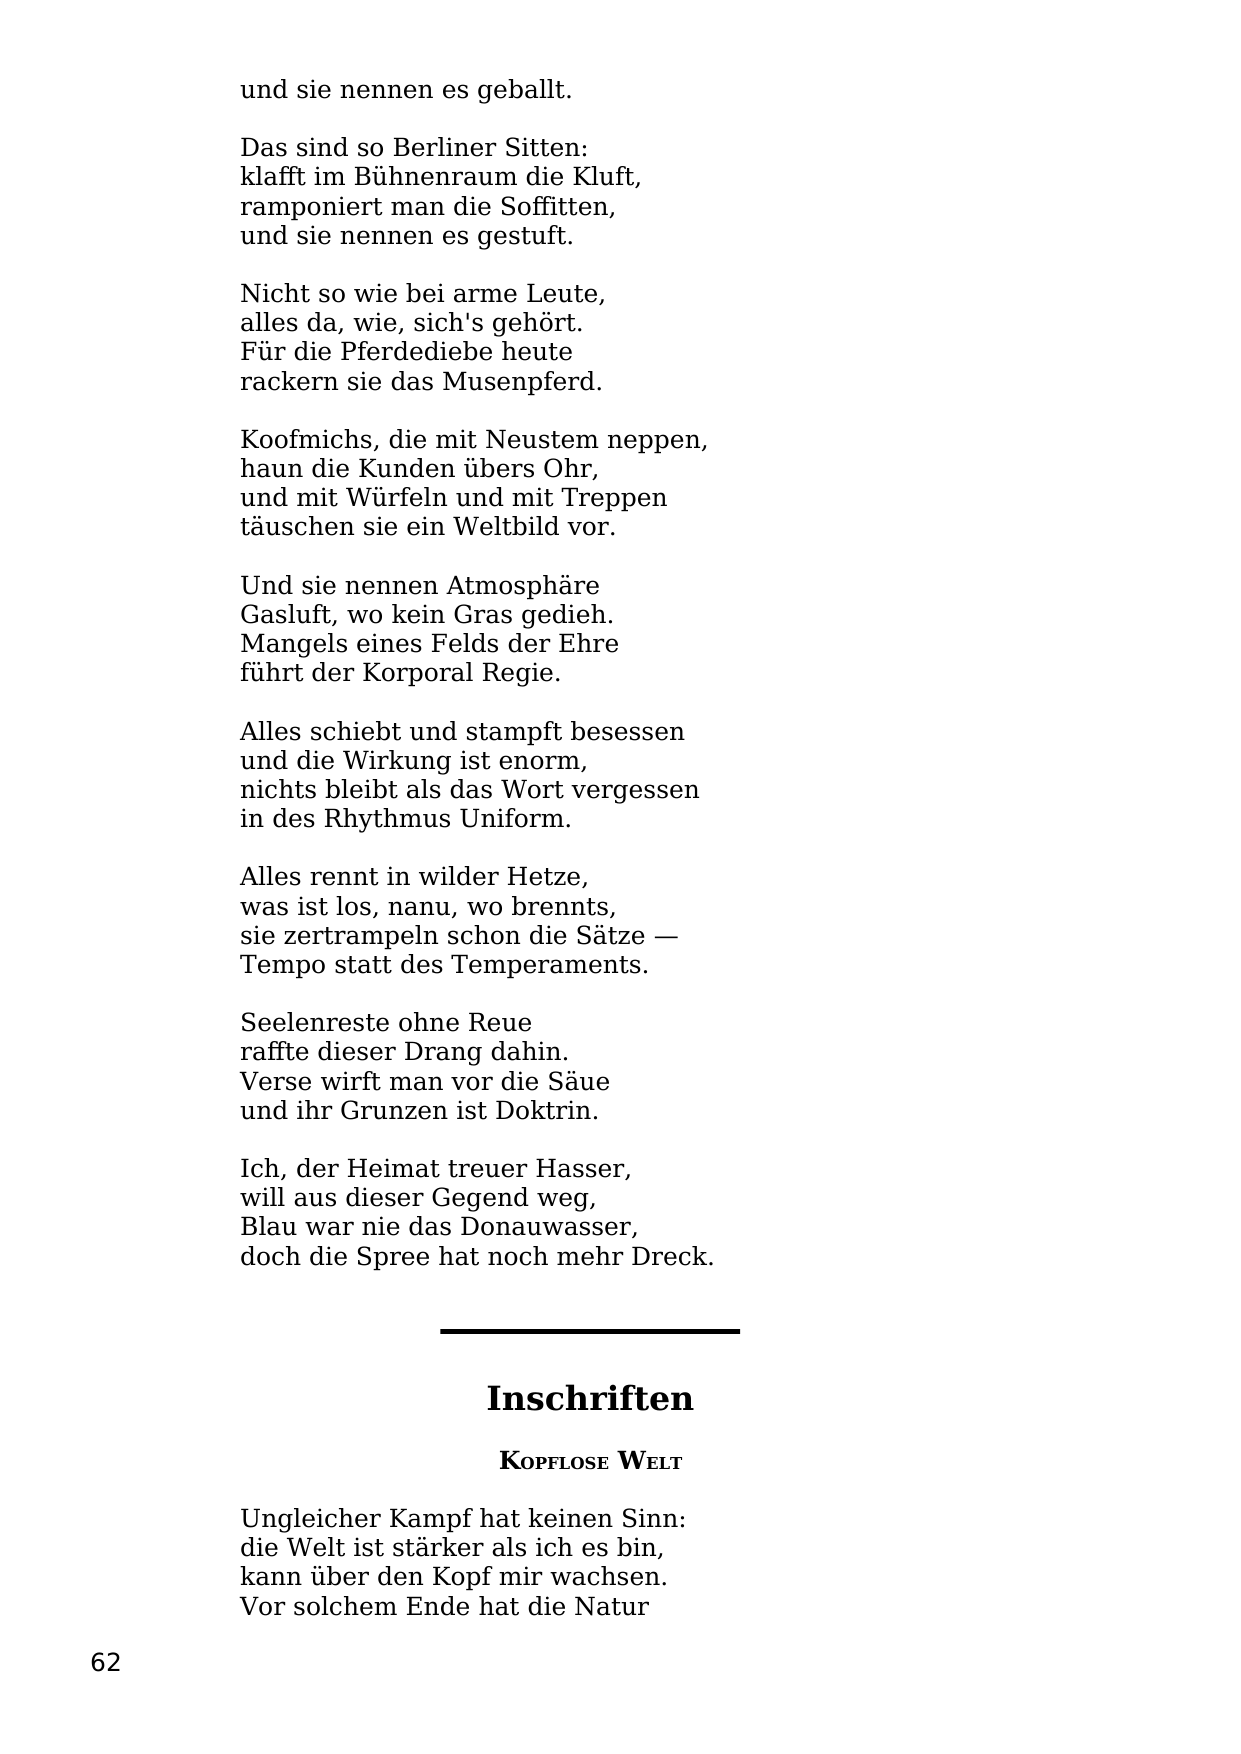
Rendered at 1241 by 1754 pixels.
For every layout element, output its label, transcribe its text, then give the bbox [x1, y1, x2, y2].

text klafft im Bühnenraum die Kluft, [240, 162, 1091, 192]
text Seelenreste ohne Reue [240, 1008, 1091, 1037]
text Kopflose Welt [90, 1418, 1091, 1475]
text täuschen sie ein Weltbild vor. [240, 512, 1091, 542]
text will aus dieser Gegend weg, [240, 1183, 1091, 1212]
text sie zertrampeln schon die Sätze — [240, 921, 1091, 950]
text die Welt ist stärker als ich es bin, [240, 1533, 1091, 1562]
text und sie nennen es geballt. [240, 75, 1091, 104]
text Ich, der Heimat treuer Hasser, [240, 1154, 1091, 1183]
text Das sind so Berliner Sitten: [240, 133, 1091, 162]
text doch die Spree hat noch mehr Dreck. [240, 1242, 1091, 1271]
text Blau war nie das Donauwasser, [240, 1212, 1091, 1242]
text führt der Korporal Regie. [240, 658, 1091, 687]
text Mangels eines Felds der Ehre [240, 629, 1091, 658]
text Tempo statt des Temperaments. [240, 950, 1091, 979]
text und ihr Grunzen ist Doktrin. [240, 1096, 1091, 1125]
text rackern sie das Musenpferd. [240, 367, 1091, 396]
text Verse wirft man vor die Säue [240, 1067, 1091, 1096]
text Für die Pferdediebe heute [240, 337, 1091, 367]
text in des Rhythmus Uniform. [240, 804, 1091, 833]
text raffte dieser Drang dahin. [240, 1037, 1091, 1067]
text Koofmichs, die mit Neustem neppen, [240, 425, 1091, 454]
text Vor solchem Ende hat die Natur [240, 1592, 1091, 1621]
text nichts bleibt als das Wort vergessen [240, 775, 1091, 804]
text und mit Würfeln und mit Treppen [240, 483, 1091, 512]
text Alles schiebt und stampft besessen [240, 717, 1091, 746]
picture [440, 1329, 741, 1334]
text haun die Kunden übers Ohr, [240, 454, 1091, 483]
text und sie nennen es gestuft. [240, 221, 1091, 250]
text kann über den Kopf mir wachsen. [240, 1562, 1091, 1592]
text Ungleicher Kampf hat keinen Sinn: [240, 1504, 1091, 1533]
text und die Wirkung ist enorm, [240, 746, 1091, 775]
text Und sie nennen Atmosphäre [240, 571, 1091, 600]
text Alles rennt in wilder Hetze, [240, 862, 1091, 892]
text Inschriften [90, 1355, 1091, 1418]
text alles da, wie, sich's gehört. [240, 308, 1091, 337]
text was ist los, nanu, wo brennts, [240, 892, 1091, 921]
text Gasluft, wo kein Gras gedieh. [240, 600, 1091, 629]
text Nicht so wie bei arme Leute, [240, 279, 1091, 308]
text ramponiert man die Soffitten, [240, 192, 1091, 221]
